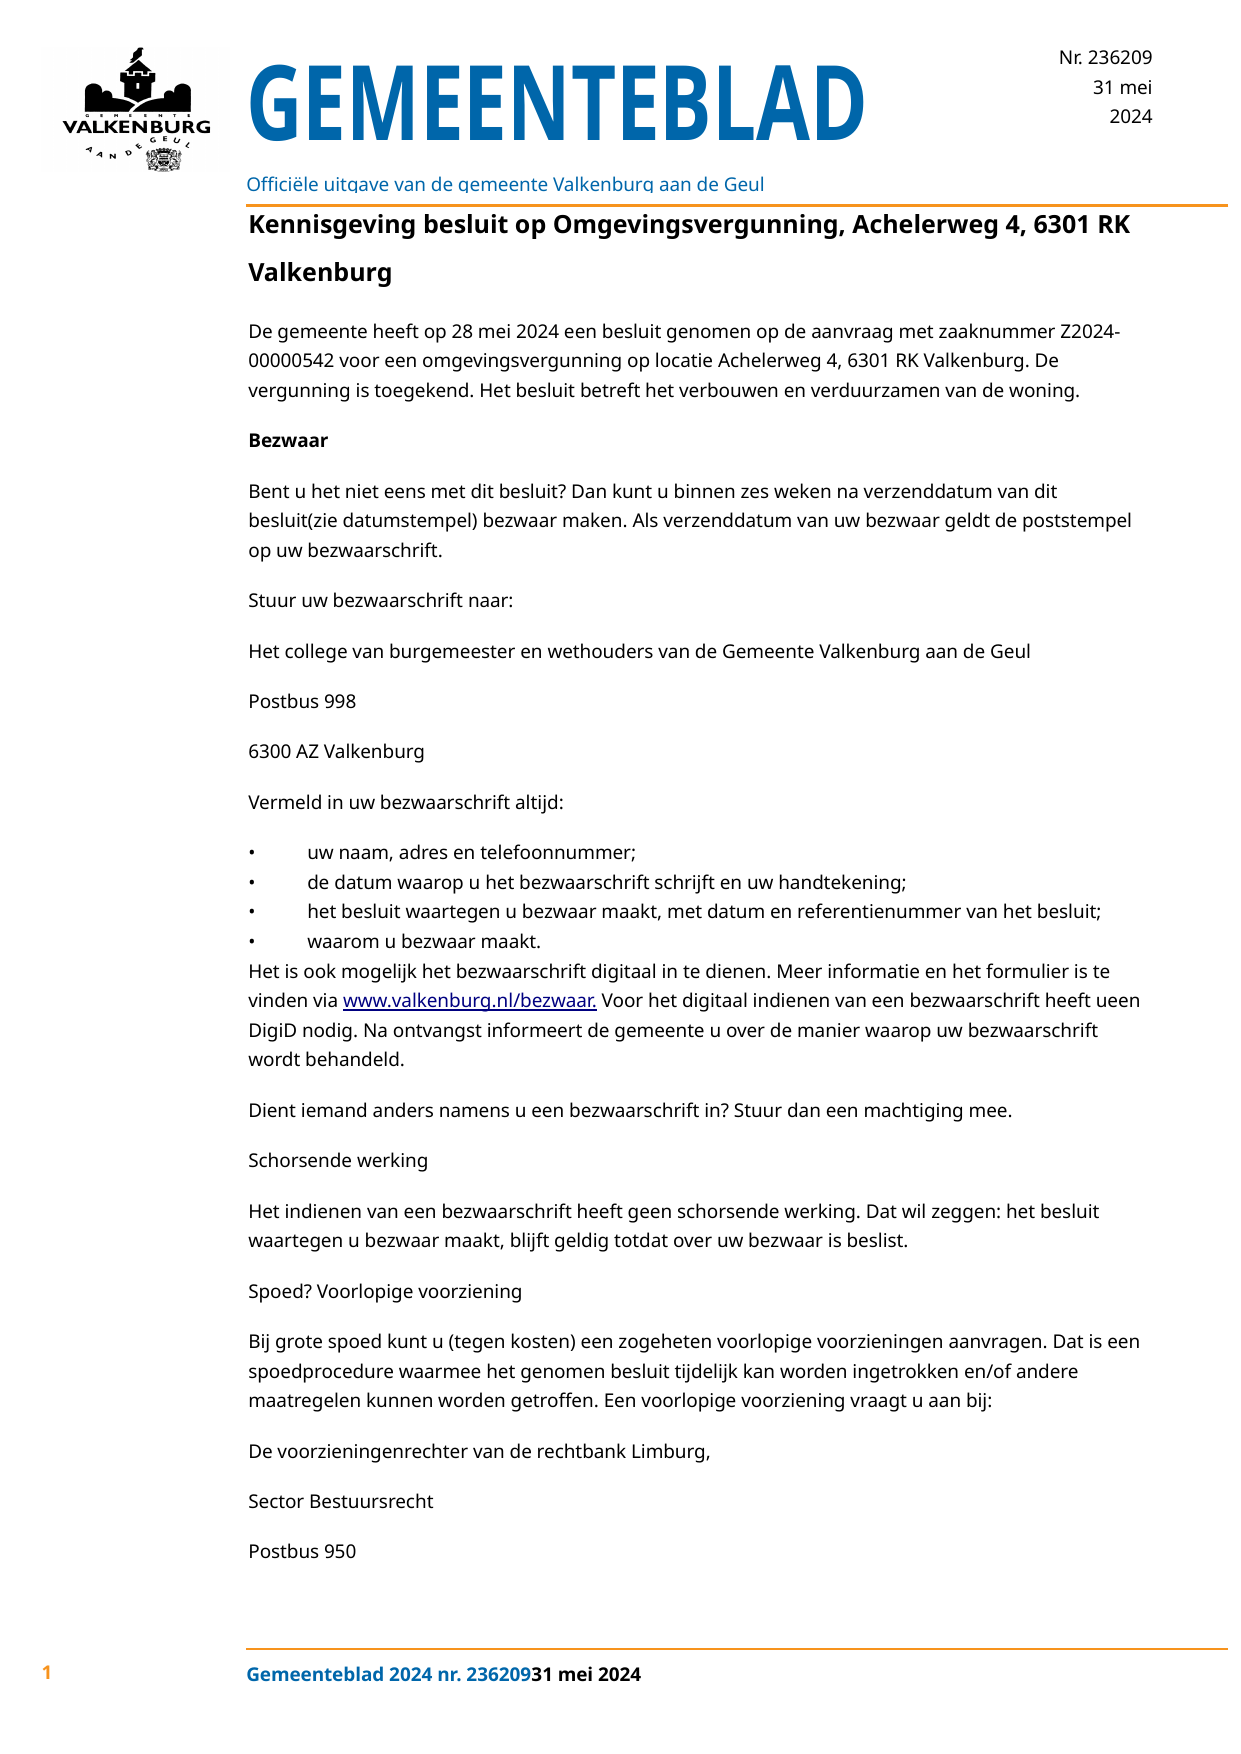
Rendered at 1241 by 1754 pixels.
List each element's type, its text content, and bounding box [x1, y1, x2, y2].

text Sector Bestuursrecht [248, 1488, 1152, 1514]
list uw naam, adres en telefoonnummer; [248, 839, 1152, 865]
text De voorzieningenrechter van de rechtbank Limburg, [248, 1438, 1152, 1464]
text Postbus 950 [248, 1539, 1152, 1564]
text Bij grote spoed kunt u (tegen kosten) een zogeheten voorlopige voorzieningen aanvragen. Dat is een spoedprocedure waarmee het genomen besluit tijdelijk kan worden ingetrokken en/of andere maatregelen kunnen worden getroffen. Een voorlopige voorziening vraagt u aan bij: [248, 1328, 1152, 1413]
text Dient iemand anders namens u een bezwaarschrift in? Stuur dan een machtiging mee. [248, 1097, 1152, 1123]
list het besluit waartegen u bezwaar maakt, met datum en referentienummer van het besluit; [248, 899, 1152, 924]
text De gemeente heeft op 28 mei 2024 een besluit genomen op de aanvraag met zaaknummer Z2024-00000542 voor een omgevingsvergunning op locatie Achelerweg 4, 6301 RK Valkenburg. De vergunning is toegekend. Het besluit betreft het verbouwen en verduurzamen van de woning. [248, 318, 1152, 403]
text Bent u het niet eens met dit besluit? Dan kunt u binnen zes weken na verzenddatum van dit besluit(zie datumstempel) bezwaar maken. Als verzenddatum van uw bezwaar geldt de poststempel op uw bezwaarschrift. [248, 478, 1152, 563]
text Het college van burgemeester en wethouders van de Gemeente Valkenburg aan de Geul [248, 638, 1152, 664]
text Vermeld in uw bezwaarschrift altijd: [248, 789, 1152, 815]
text Spoed? Voorlopige voorziening [248, 1278, 1152, 1304]
text Het indienen van een bezwaarschrift heeft geen schorsende werking. Dat wil zeggen: het besluit waartegen u bezwaar maakt, blijft geldig totdat over uw bezwaar is beslist. [248, 1198, 1152, 1253]
text Schorsende werking [248, 1147, 1152, 1173]
text Stuur uw bezwaarschrift naar: [248, 587, 1152, 613]
text Kennisgeving besluit op Omgevingsvergunning, Achelerweg 4, 6301 RK Valkenburg [248, 207, 1152, 288]
picture [41, 47, 231, 172]
text Bezwaar [248, 427, 1152, 453]
text Postbus 998 [248, 688, 1152, 714]
text 6300 AZ Valkenburg [248, 739, 1152, 764]
text Het is ook mogelijk het bezwaarschrift digitaal in te dienen. Meer informatie en het formulier is te vinden via www.valkenburg.nl/bezwaar. Voor het digitaal indienen van een bezwaarschrift heeft ueen DigiD nodig. Na ontvangst informeert de gemeente u over de manier waarop uw bezwaarschrift wordt behandeld. [248, 958, 1152, 1072]
list waarom u bezwaar maakt. [248, 928, 1152, 954]
list de datum waarop u het bezwaarschrift schrijft en uw handtekening; [248, 869, 1152, 895]
